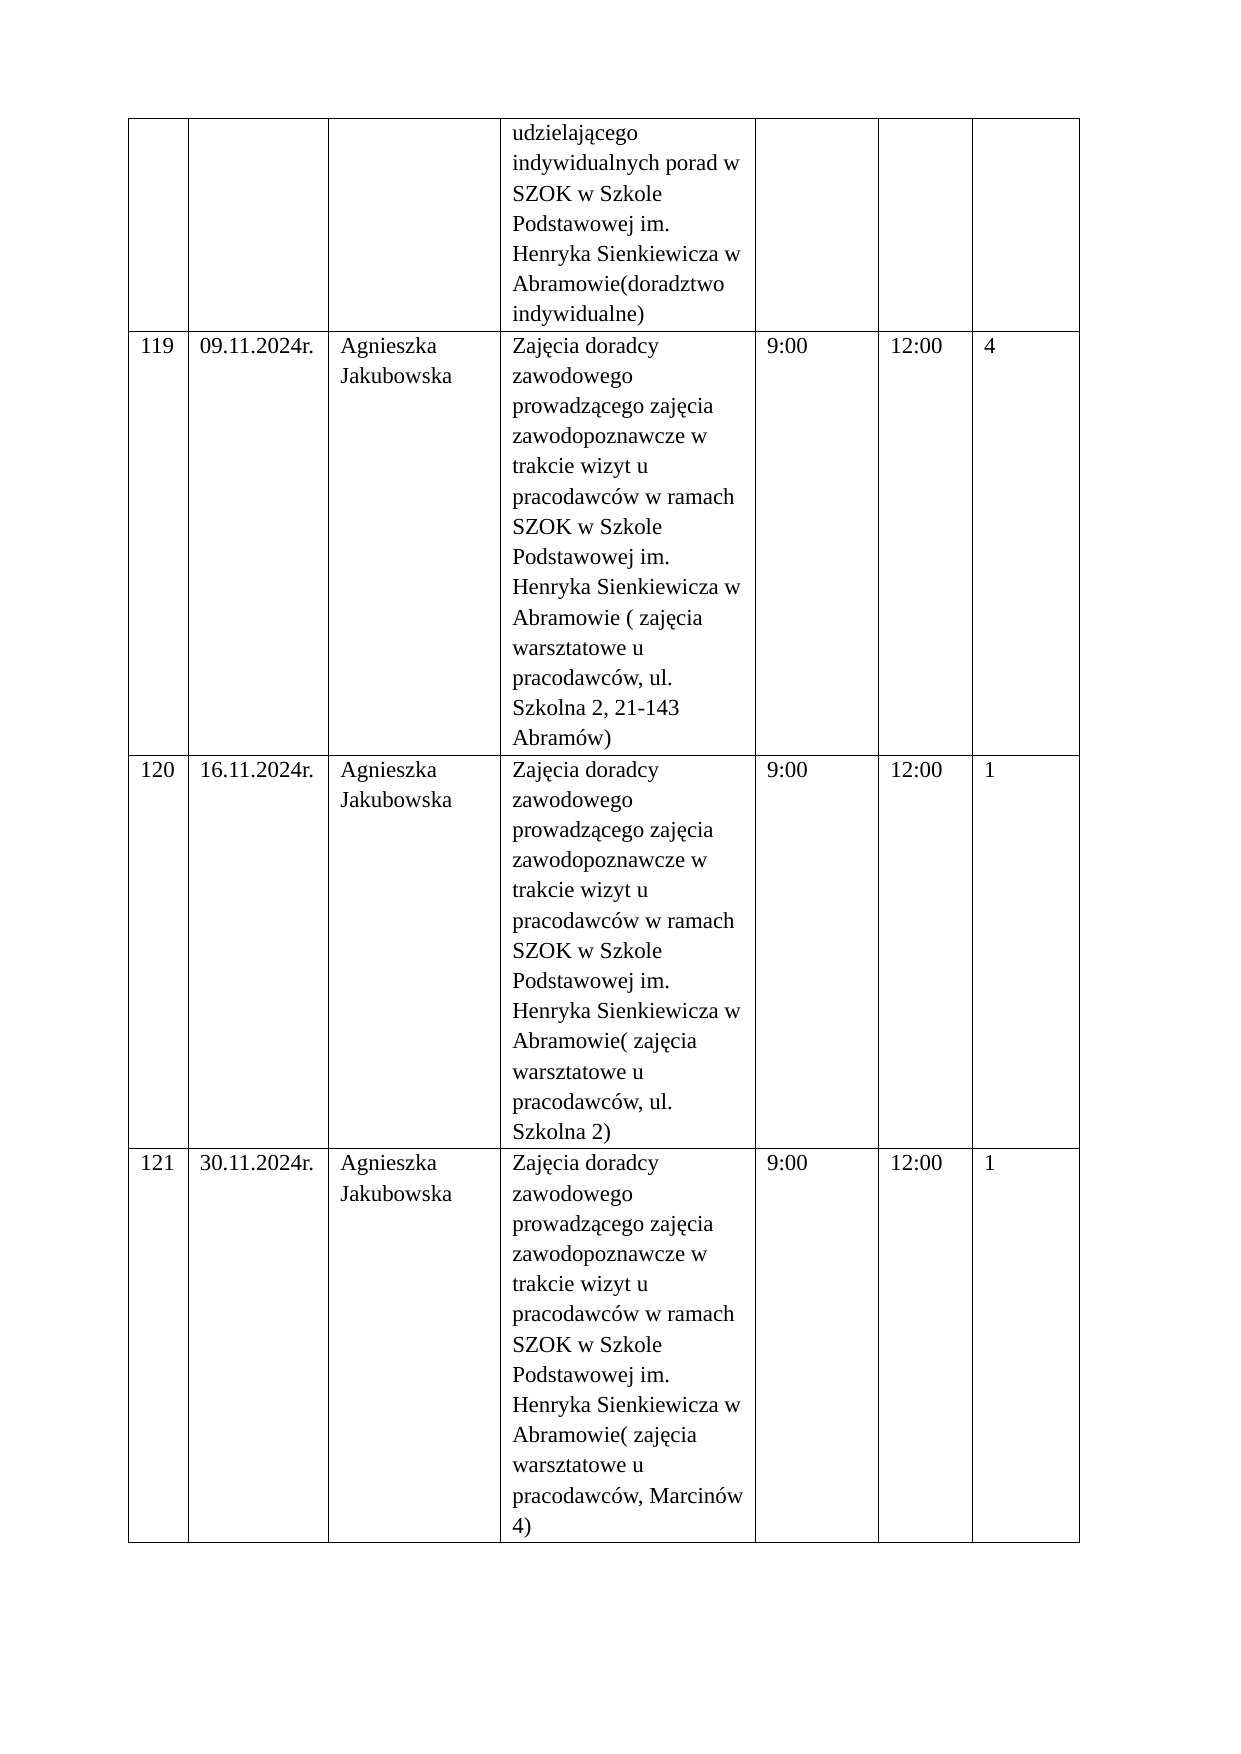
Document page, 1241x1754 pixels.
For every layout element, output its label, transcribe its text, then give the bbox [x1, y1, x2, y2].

table_cell 12:00 [879, 756, 972, 1148]
table_cell 12:00 [879, 332, 972, 754]
table_cell 121 [129, 1149, 188, 1542]
table_cell Agnieszka Jakubowska [329, 756, 500, 1148]
table_cell Agnieszka Jakubowska [329, 1149, 500, 1542]
table_cell Zajęcia doradcy zawodowego prowadzącego zajęcia zawodopoznawcze w trakcie wizyt u pracodawców w ramach SZOK w Szkole Podstawowej im. Henryka Sienkiewicza w Abramowie( zajęcia warsztatowe u pracodawców, ul. Szkolna 2) [501, 756, 755, 1148]
table_cell 119 [129, 332, 188, 754]
table_cell Agnieszka Jakubowska [329, 332, 500, 754]
table_cell 16.11.2024r. [189, 756, 328, 1148]
table_cell 1 [973, 1149, 1079, 1542]
table_cell [756, 119, 878, 331]
table_cell Zajęcia doradcy zawodowego prowadzącego zajęcia zawodopoznawcze w trakcie wizyt u pracodawców w ramach SZOK w Szkole Podstawowej im. Henryka Sienkiewicza w Abramowie ( zajęcia warsztatowe u pracodawców, ul. Szkolna 2, 21-143 Abramów) [501, 332, 755, 754]
table_cell 9:00 [756, 1149, 878, 1542]
table_cell 120 [129, 756, 188, 1148]
table_cell [973, 119, 1079, 331]
table_cell Zajęcia doradcy zawodowego prowadzącego zajęcia zawodopoznawcze w trakcie wizyt u pracodawców w ramach SZOK w Szkole Podstawowej im. Henryka Sienkiewicza w Abramowie( zajęcia warsztatowe u pracodawców, Marcinów 4) [501, 1149, 755, 1542]
table_cell 12:00 [879, 1149, 972, 1542]
table_cell 9:00 [756, 756, 878, 1148]
table_cell [329, 119, 500, 331]
table_cell 30.11.2024r. [189, 1149, 328, 1542]
table_cell 9:00 [756, 332, 878, 754]
table_cell [129, 119, 188, 331]
table_cell udzielającego indywidualnych porad w SZOK w Szkole Podstawowej im. Henryka Sienkiewicza w Abramowie(doradztwo indywidualne) [501, 119, 755, 331]
table_cell [879, 119, 972, 331]
table_cell 4 [973, 332, 1079, 754]
table_cell 09.11.2024r. [189, 332, 328, 754]
table_cell [189, 119, 328, 331]
table_cell 1 [973, 756, 1079, 1148]
